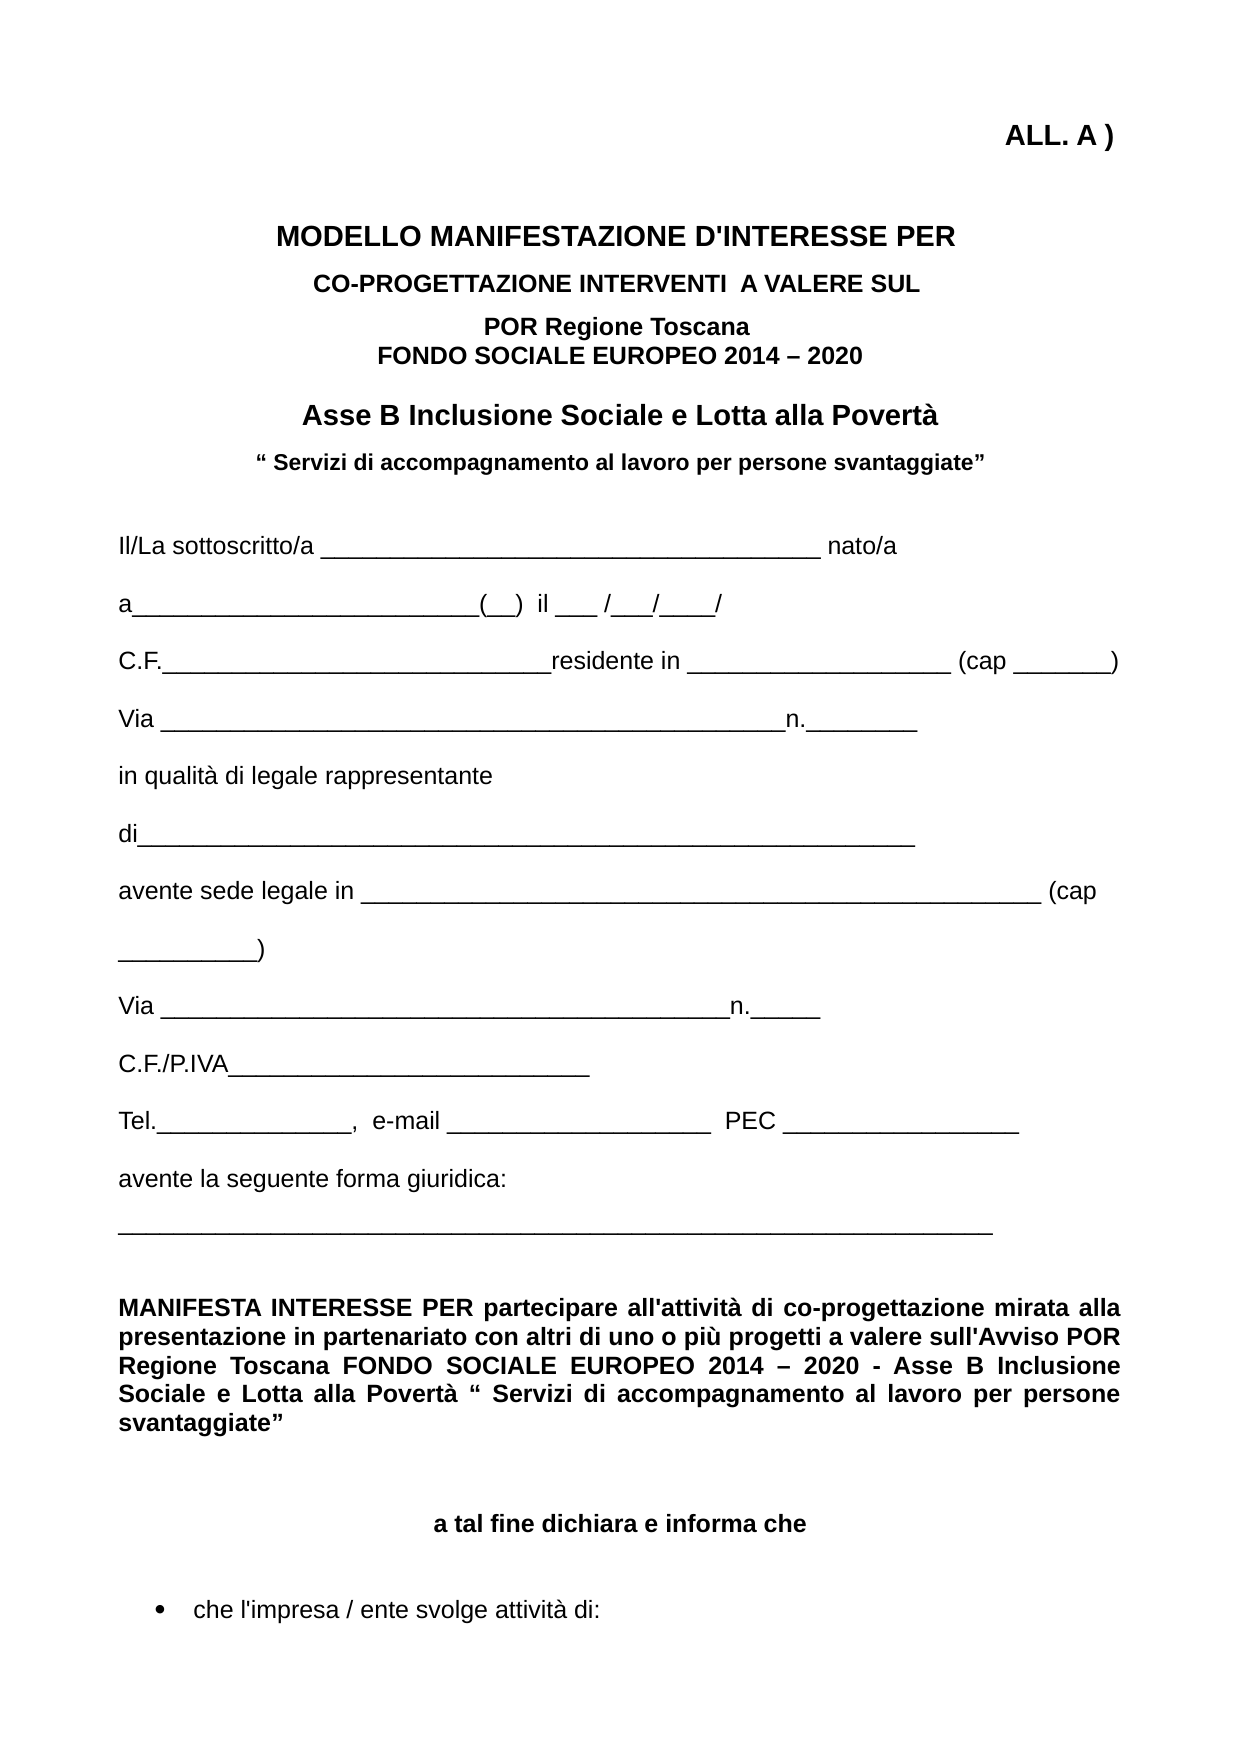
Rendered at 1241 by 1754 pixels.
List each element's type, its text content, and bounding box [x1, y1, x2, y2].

text ALL. A ) [118, 118, 1122, 152]
text _______________________________________________________________ [118, 1207, 1122, 1236]
text Tel.______________, e-mail ___________________ PEC _________________ [118, 1106, 1122, 1135]
text Il/La sottoscritto/a ____________________________________ nato/a a_________________________(__) il ___ /___/____/ C.F.____________________________residente in ___________________ (cap _______) Via _____________________________________________n.________ [118, 531, 1122, 733]
text Via _________________________________________n._____ C.F./P.IVA__________________________ [118, 991, 1122, 1078]
text MANIFESTA INTERESSE PER partecipare all'attività di co-progettazione mirata alla presentazione in partenariato con altri di uno o più progetti a valere sull'Avviso POR Regione Toscana FONDO SOCIALE EUROPEO 2014 – 2020 - Asse B Inclusione Sociale e Lotta alla Povertà “ Servizi di accompagnamento al lavoro per persone svantaggiate” [118, 1293, 1122, 1437]
text a tal fine dichiara e informa che [118, 1509, 1122, 1538]
list che l'impresa / ente svolge attività di: [156, 1595, 1122, 1624]
text FONDO SOCIALE EUROPEO 2014 – 2020 [118, 341, 1122, 370]
text CO-PROGETTAZIONE INTERVENTI A VALERE SUL [118, 269, 1122, 298]
text “ Servizi di accompagnamento al lavoro per persone svantaggiate” [118, 449, 1122, 475]
text Asse B Inclusione Sociale e Lotta alla Povertà [118, 398, 1122, 432]
text MODELLO MANIFESTAZIONE D'INTERESSE PER [118, 219, 1122, 252]
text POR Regione Toscana [118, 312, 1122, 341]
text avente la seguente forma giuridica: [118, 1164, 1122, 1193]
text in qualità di legale rappresentante di________________________________________________________ [118, 761, 1122, 848]
text avente sede legale in _________________________________________________ (cap __________) [118, 876, 1122, 963]
